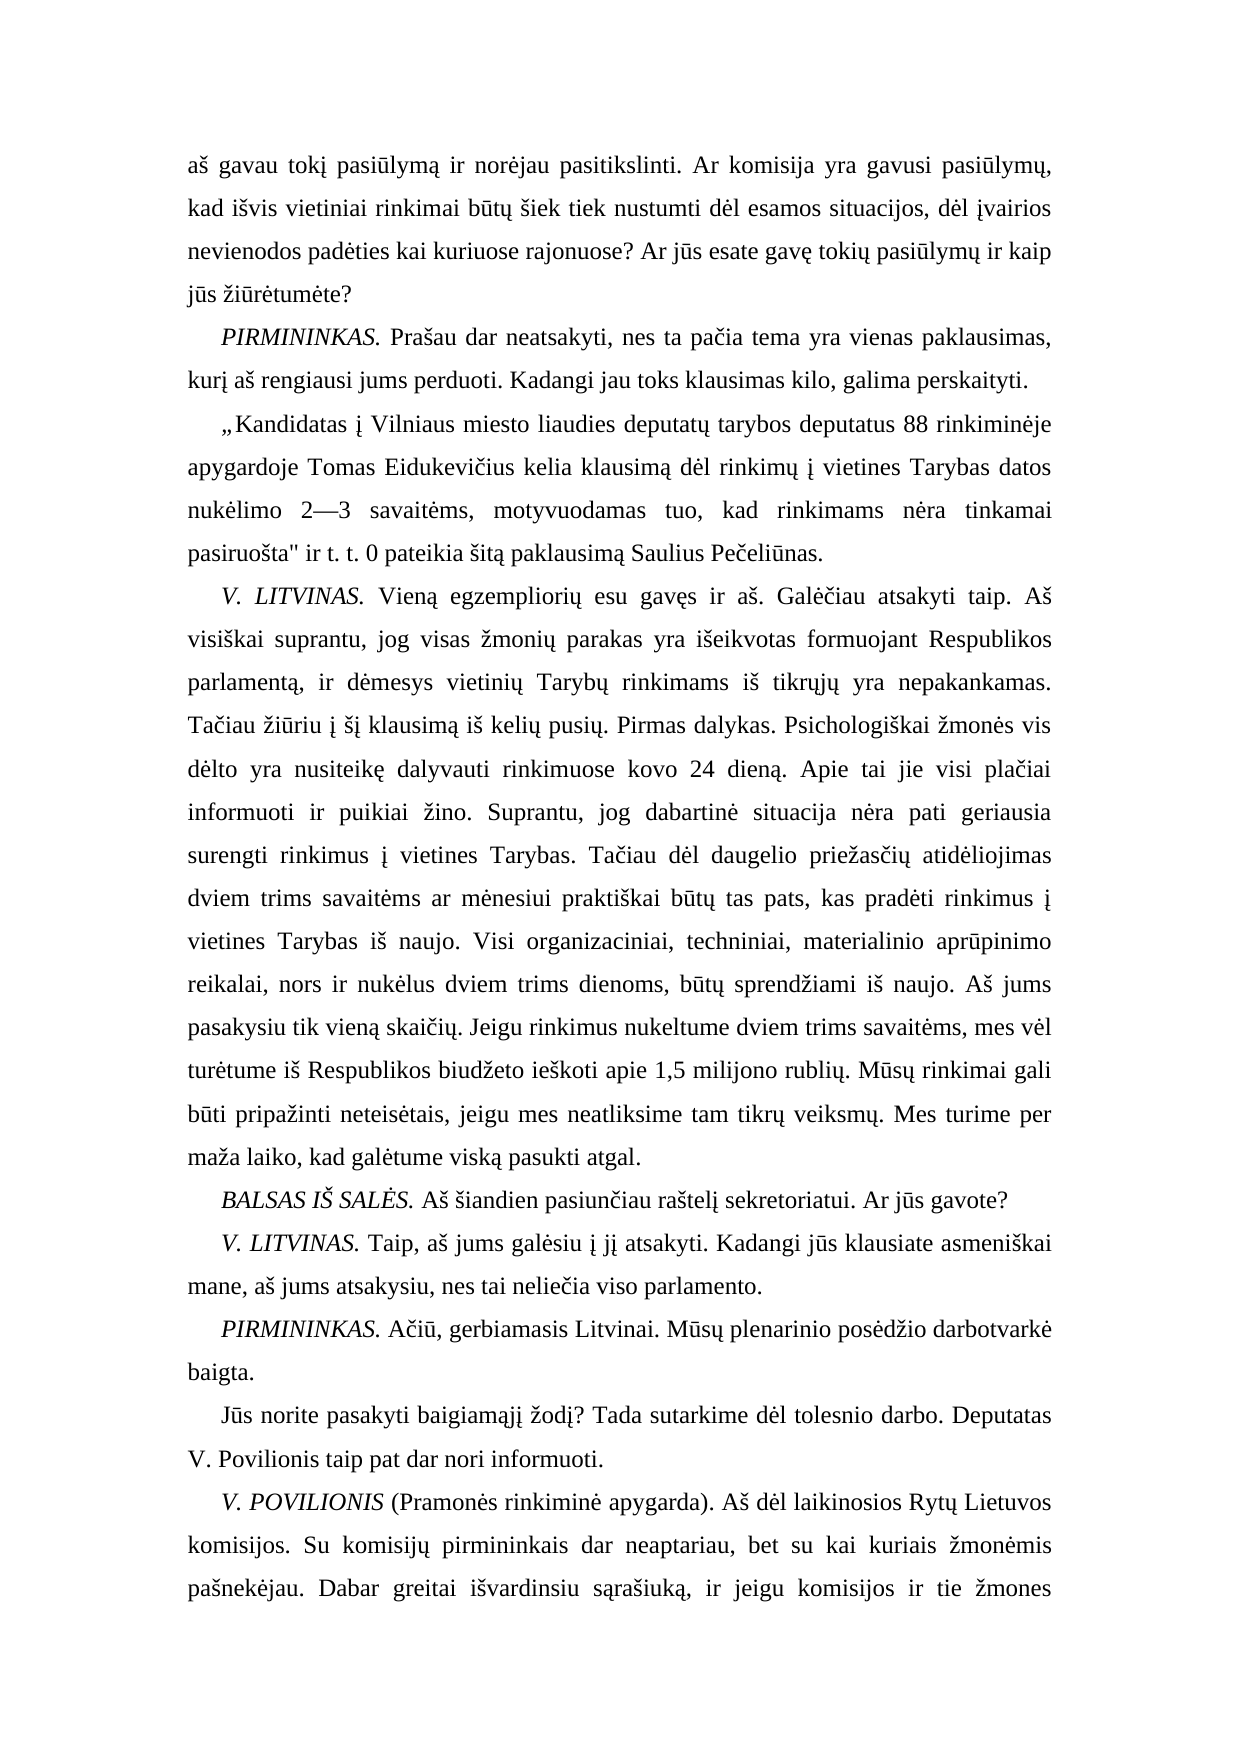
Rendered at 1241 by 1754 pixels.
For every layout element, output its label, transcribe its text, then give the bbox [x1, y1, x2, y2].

text V. Povilionis (Pramonės rinkiminė apygarda). Aš dėl laikinosios Rytų Lietuvos komisijos. Su komisijų pirmininkais dar neaptariau, bet su kai kuriais žmonėmis pašnekėjau. Dabar greitai išvardinsiu sąrašiuką, ir jeigu komisijos ir tie žmones [187, 1487, 1053, 1602]
text aš gavau tokį pasiūlymą ir norėjau pasitikslinti. Ar komisija yra gavusi pasiūlymų, kad išvis vietiniai rinkimai būtų šiek tiek nustumti dėl esamos situacijos, dėl įvairios nevienodos padėties kai kuriuose rajonuose? Ar jūs esate gavę tokių pasiūlymų ir kaip jūs žiūrėtumėte? [187, 150, 1053, 308]
text Jūs norite pasakyti baigiamąjį žodį? Tada sutarkime dėl tolesnio darbo. Deputatas V. Povilionis taip pat dar nori informuoti. [187, 1401, 1053, 1472]
text „Kandidatas į Vilniaus miesto liaudies deputatų tarybos deputatus 88 rinkiminėje apygardoje Tomas Eidukevičius kelia klausimą dėl rinkimų į vietines Tarybas datos nukėlimo 2—3 savaitėms, motyvuodamas tuo, kad rinkimams nėra tinkamai pasiruošta" ir t. t. 0 pateikia šitą paklausimą Saulius Pečeliūnas. [187, 409, 1053, 567]
text Balsas IŠ SALĖS. Aš šiandien pasiunčiau raštelį sekretoriatui. Ar jūs gavote? [187, 1185, 1053, 1214]
text Pirmininkas. Prašau dar neatsakyti, nes ta pačia tema yra vienas paklausimas, kurį aš rengiausi jums perduoti. Kadangi jau toks klausimas kilo, galima perskaityti. [187, 322, 1053, 394]
text V. Litvinas. Vieną egzempliorių esu gavęs ir aš. Galėčiau atsakyti taip. Aš visiškai suprantu, jog visas žmonių parakas yra išeikvotas formuojant Respublikos parlamentą, ir dėmesys vietinių Tarybų rinkimams iš tikrųjų yra nepakankamas. Tačiau žiūriu į šį klausimą iš kelių pusių. Pirmas dalykas. Psichologiškai žmonės vis dėlto yra nusiteikę dalyvauti rinkimuose kovo 24 dieną. Apie tai jie visi plačiai informuoti ir puikiai žino. Suprantu, jog dabartinė situacija nėra pati geriausia surengti rinkimus į vietines Tarybas. Tačiau dėl daugelio priežasčių atidėliojimas dviem trims savaitėms ar mėnesiui praktiškai būtų tas pats, kas pradėti rinkimus į vietines Tarybas iš naujo. Visi organizaciniai, techniniai, materialinio aprūpinimo reikalai, nors ir nukėlus dviem trims dienoms, būtų sprendžiami iš naujo. Aš jums pasakysiu tik vieną skaičių. Jeigu rinkimus nukeltume dviem trims savaitėms, mes vėl turėtume iš Respublikos biudžeto ieškoti apie 1,5 milijono rublių. Mūsų rinkimai gali būti pripažinti neteisėtais, jeigu mes neatliksime tam tikrų veiksmų. Mes turime per maža laiko, kad galėtume viską pasukti atgal. [187, 581, 1053, 1171]
text Pirmininkas. Ačiū, gerbiamasis Litvinai. Mūsų plenarinio posėdžio darbotvarkė baigta. [187, 1314, 1053, 1386]
text V. Litvinas. Taip, aš jums galėsiu į jį atsakyti. Kadangi jūs klausiate asmeniškai mane, aš jums atsakysiu, nes tai neliečia viso parlamento. [187, 1228, 1053, 1300]
